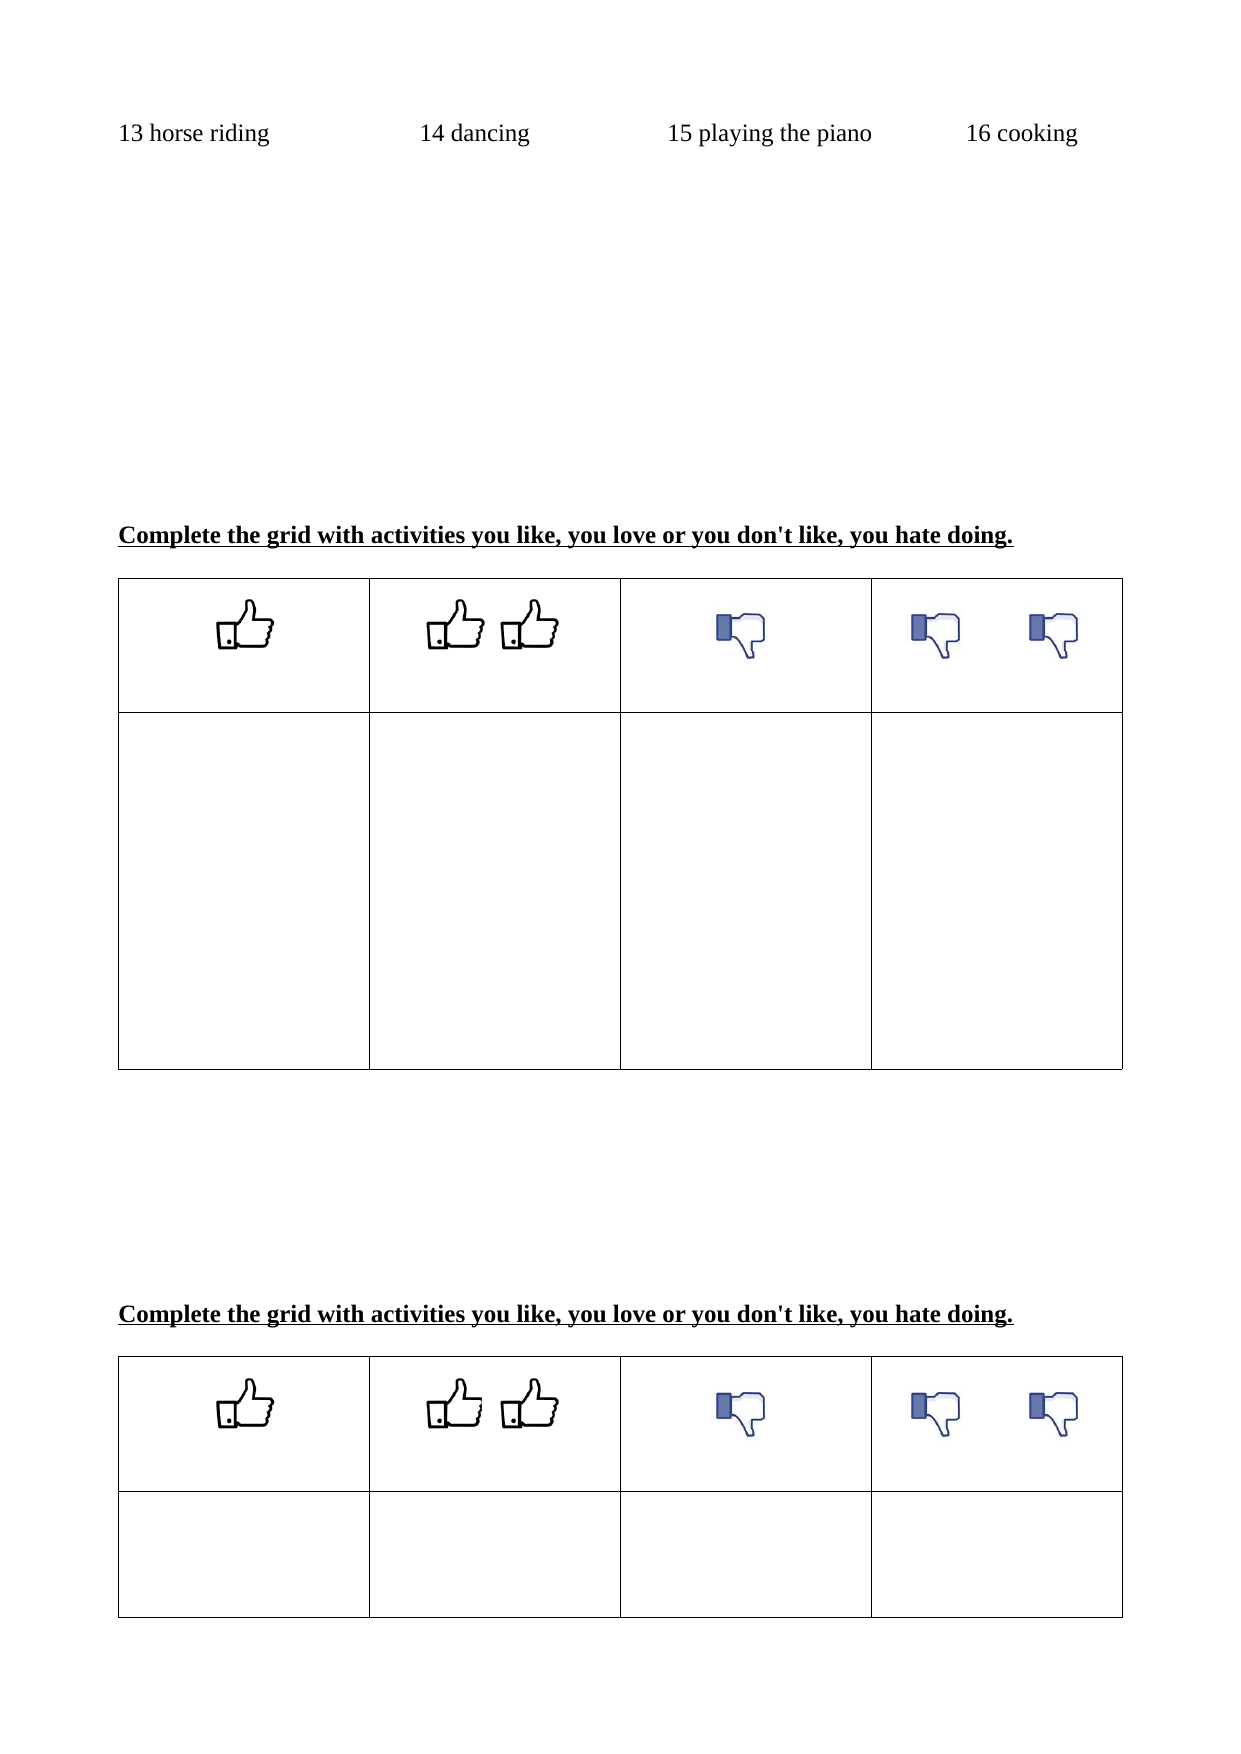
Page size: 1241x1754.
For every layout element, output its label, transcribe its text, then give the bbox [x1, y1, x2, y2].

table_header [621, 579, 871, 663]
table_cell [621, 1492, 871, 1617]
text 13 horse riding 14 dancing 15 playing the piano 16 cooking [118, 118, 1122, 147]
table_cell [370, 713, 620, 1069]
table_cell [621, 713, 871, 1069]
table_header [621, 1357, 871, 1491]
table_header [621, 664, 871, 712]
picture [688, 607, 789, 664]
table_header [872, 664, 1122, 712]
table_header [370, 579, 620, 712]
table_header [872, 579, 1122, 663]
picture [407, 1362, 574, 1457]
table_cell [370, 1492, 620, 1617]
picture [883, 607, 984, 664]
table_header [872, 1357, 1122, 1491]
picture [407, 583, 574, 678]
picture [1001, 1386, 1102, 1442]
text Complete the grid with activities you like, you love or you don't like, you hate doing. [118, 521, 1122, 549]
text Complete the grid with activities you like, you love or you don't like, you hate doing. [118, 1299, 1122, 1328]
table_cell [872, 1492, 1122, 1617]
picture [688, 1386, 789, 1442]
table_header [370, 1357, 620, 1491]
picture [197, 583, 290, 678]
table_cell [872, 713, 1122, 1069]
table_header [119, 579, 369, 712]
table_cell [119, 1492, 369, 1617]
table_cell [119, 713, 369, 1069]
picture [1001, 607, 1102, 664]
picture [883, 1386, 984, 1442]
table_header [119, 1357, 369, 1491]
picture [197, 1362, 290, 1457]
